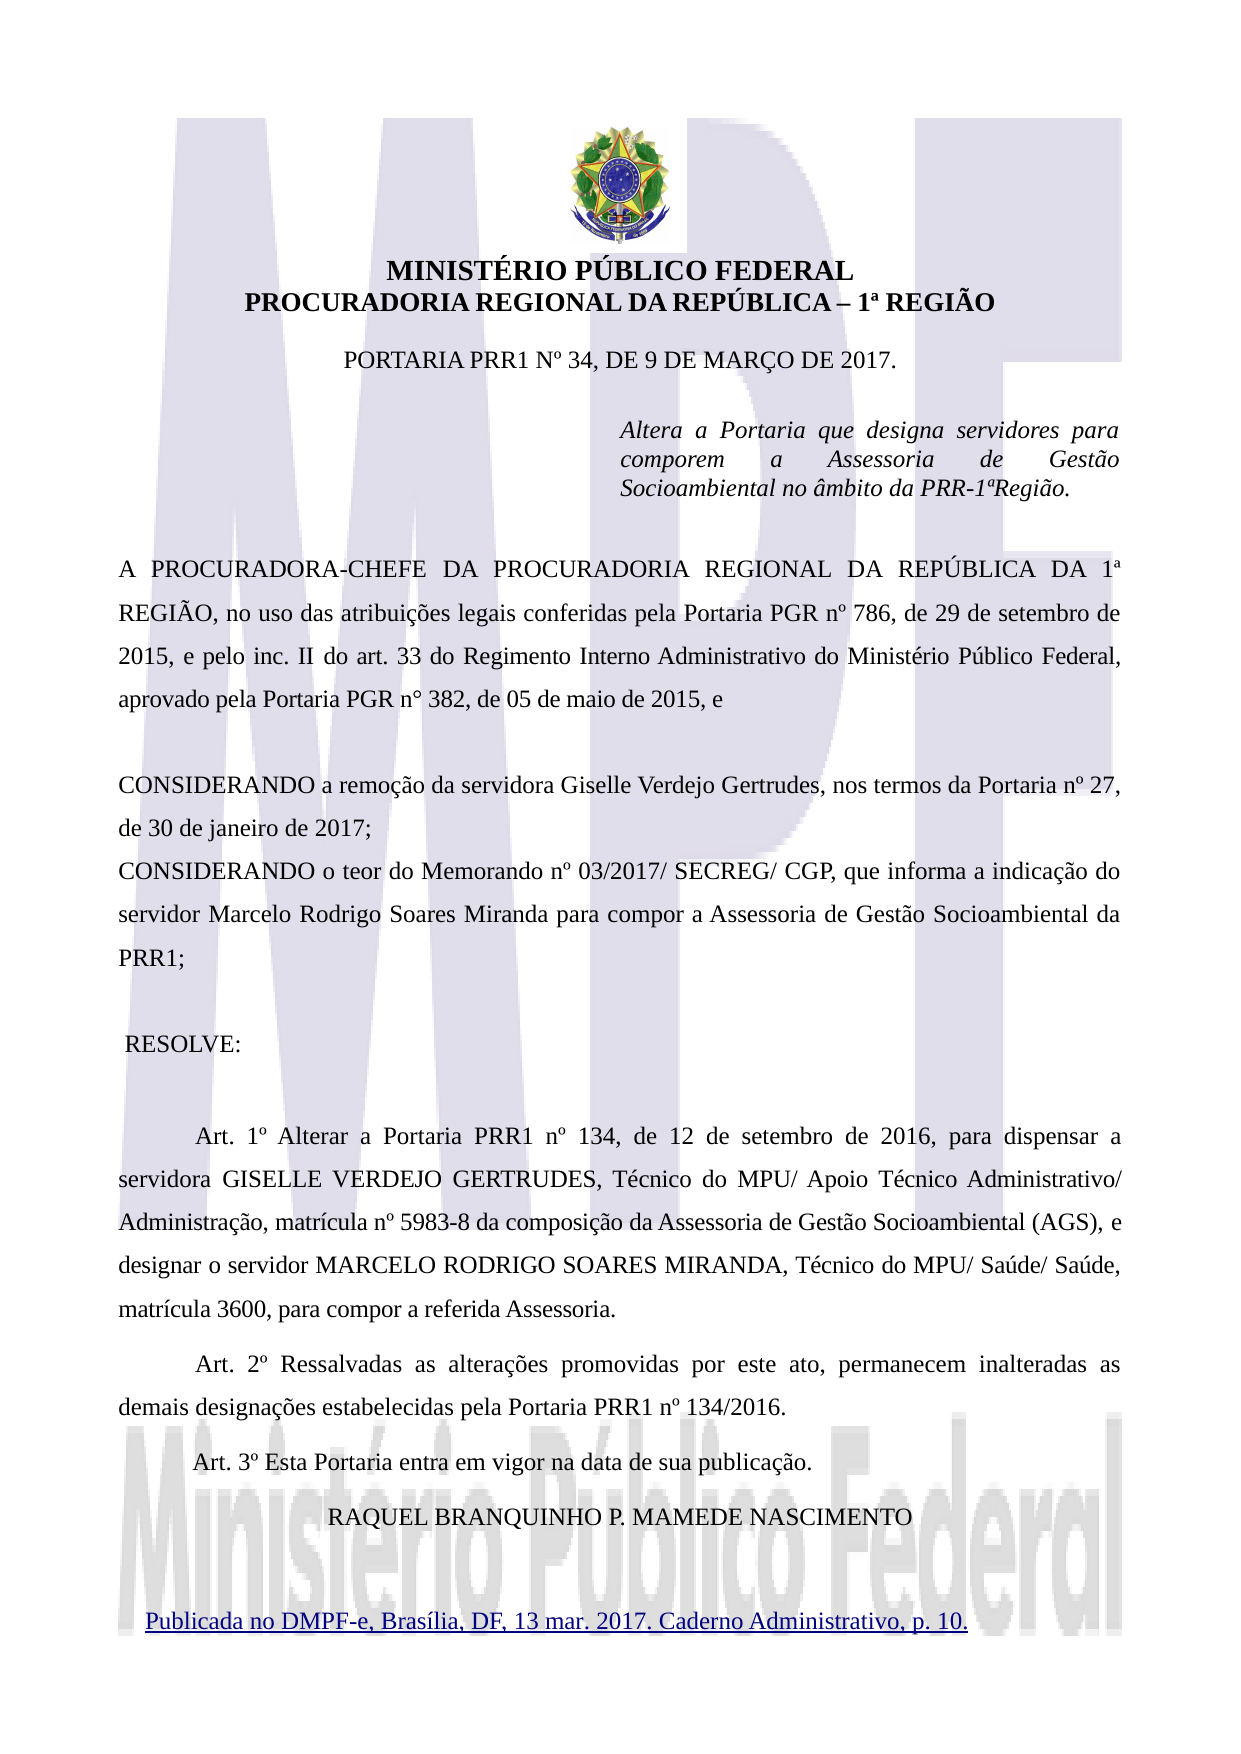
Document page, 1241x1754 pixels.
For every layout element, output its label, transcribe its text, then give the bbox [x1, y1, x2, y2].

picture [118, 118, 554, 253]
text PROCURADORIA REGIONAL DA REPÚBLICA – 1ª REGIÃO [118, 286, 1122, 317]
text Publicada no DMPF-e, Brasília, DF, 13 mar. 2017. Caderno Administrativo, p. 10. [143, 1606, 1102, 1635]
text A PROCURADORA-CHEFE DA PROCURADORIA REGIONAL DA REPÚBLICA DA 1ª REGIÃO, no uso das atribuições legais conferidas pela Portaria PGR nº 786, de 29 de setembro de 2015, e pelo inc. II do art. 33 do Regimento Interno Administrativo do Ministério Público Federal, aprovado pela Portaria PGR n° 382, de 05 de maio de 2015, e [118, 554, 1122, 713]
picture [118, 1531, 1122, 1636]
picture [118, 374, 1122, 554]
picture [118, 1058, 1122, 1121]
picture [118, 842, 1122, 856]
text Altera a Portaria que designa servidores para comporem a Assessoria de Gestão Socioambiental no âmbito da PRR-1ªRegião. [620, 415, 1122, 501]
picture [118, 1476, 1122, 1502]
text Art. 2º Ressalvadas as alterações promovidas por este ato, permanecem inalteradas as demais designações estabelecidas pela Portaria PRR1 nº 134/2016. [118, 1349, 1122, 1421]
picture [118, 971, 1122, 1029]
text RESOLVE: [118, 1029, 1122, 1058]
picture [687, 118, 1122, 253]
text PORTARIA PRR1 Nº 34, DE 9 DE MARÇO DE 2017. [118, 345, 1122, 374]
text Art. 1º Alterar a Portaria PRR1 nº 134, de 12 de setembro de 2016, para dispensar a servidora GISELLE VERDEJO GERTRUDES, Técnico do MPU/ Apoio Técnico Administrativo/ Administração, matrícula nº 5983-8 da composição da Assessoria de Gestão Socioambiental (AGS), e designar o servidor MARCELO RODRIGO SOARES MIRANDA, Técnico do MPU/ Saúde/ Saúde, matrícula 3600, para compor a referida Assessoria. [118, 1121, 1122, 1322]
picture [118, 317, 1122, 345]
picture [118, 713, 1122, 770]
text RAQUEL BRANQUINHO P. MAMEDE NASCIMENTO [118, 1502, 1122, 1531]
text Art. 3º Esta Portaria entra em vigor na data de sua publicação. [118, 1447, 1122, 1476]
text MINISTÉRIO PÚBLICO FEDERAL [118, 253, 1122, 286]
text CONSIDERANDO o teor do Memorando nº 03/2017/ SECREG/ CGP, que informa a indicação do servidor Marcelo Rodrigo Soares Miranda para compor a Assessoria de Gestão Socioambiental da PRR1; [118, 856, 1122, 971]
picture [118, 1421, 1122, 1447]
text CONSIDERANDO a remoção da servidora Giselle Verdejo Gertrudes, nos termos da Portaria nº 27, de 30 de janeiro de 2017; [118, 770, 1122, 842]
picture [118, 1322, 1122, 1349]
